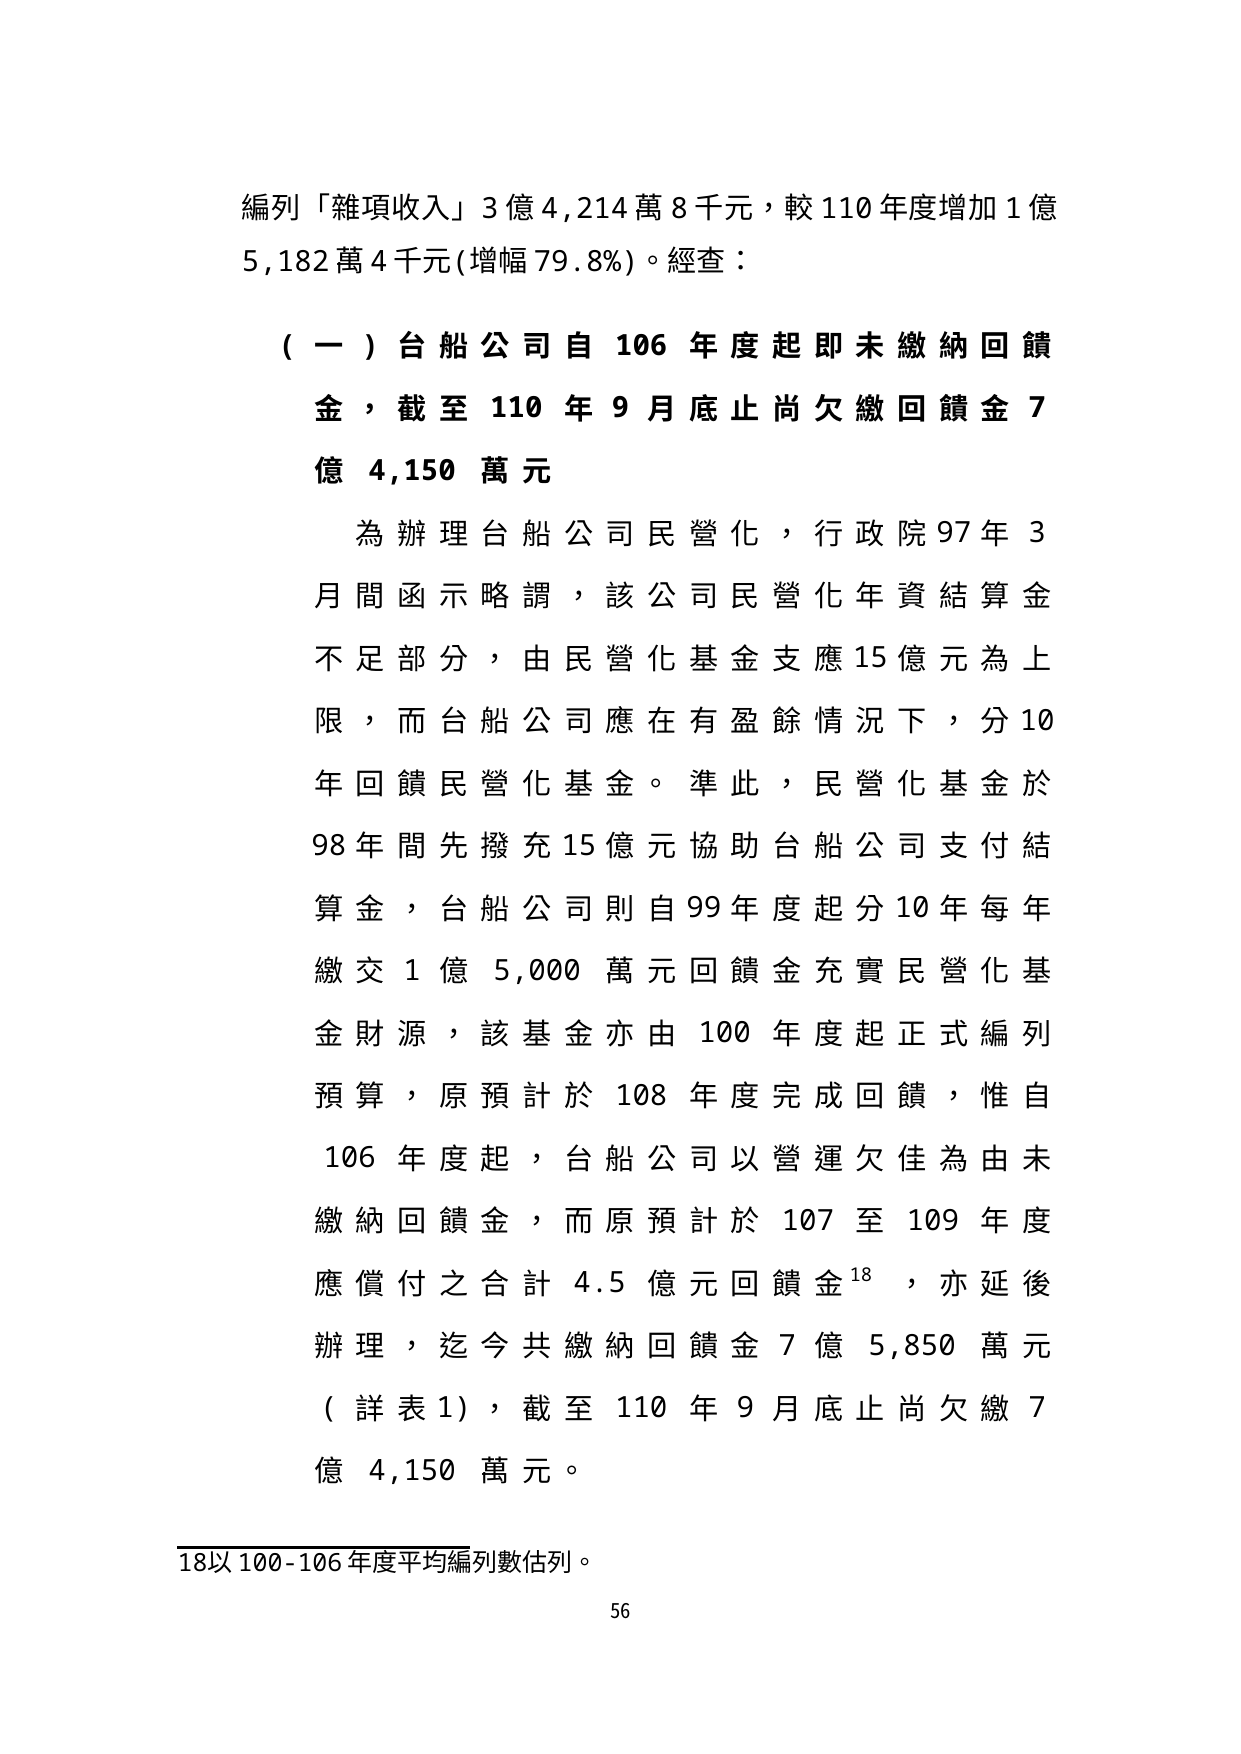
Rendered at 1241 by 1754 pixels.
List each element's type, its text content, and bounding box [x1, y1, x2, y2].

text 為辦理台船公司民營化，行政院97年3月間函示略謂，該公司民營化年資結算金不足部分，由民營化基金支應15億元為上限，而台船公司應在有盈餘情況下，分10年回饋民營化基金。準此，民營化基金於98年間先撥充15億元協助台船公司支付結算金，台船公司則自99年度起分10年每年繳交1億5,000萬元回饋金充實民營化基金財源，該基金亦由100年度起正式編列預算，原預計於108年度完成回饋，惟自106年度起，台船公司以營運欠佳為由未繳納回饋金，而原預計於107至109年度應償付之合計4.5億元回饋金，亦延後辦理，迄今共繳納回饋金7億5,850萬元(詳表1)，截至110年9月底止尚欠繳7億4,150萬元。 [271, 490, 1058, 1490]
text 以100-106年度平均編列數估列。 [177, 1548, 1063, 1577]
text 編列「雜項收入」3億4,214萬8千元，較110年度增加1億5,182萬4千元(增幅79.8%)。經查： [242, 177, 1058, 281]
text (一)台船公司自106年度起即未繳納回饋金，截至110年9月底止尚欠繳回饋金7億4,150萬元 [242, 302, 1058, 490]
